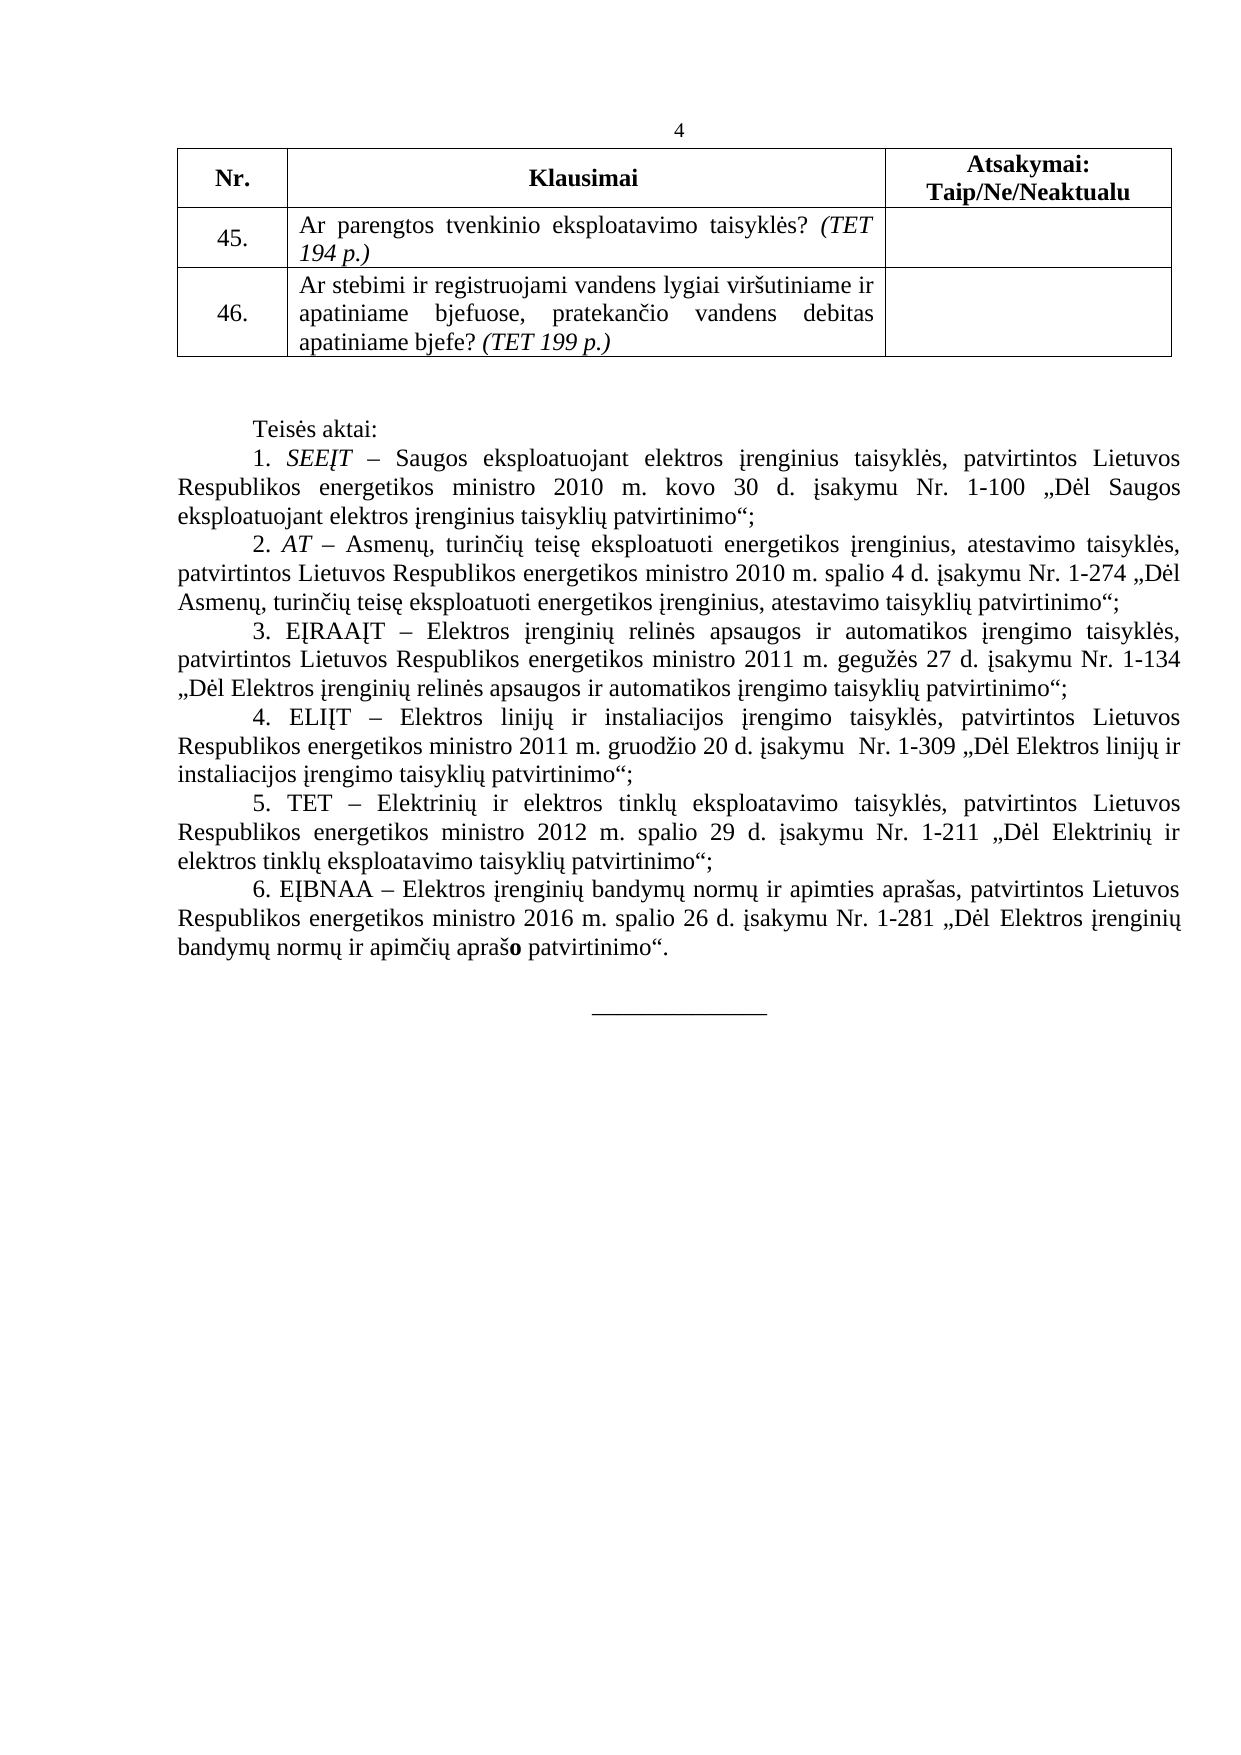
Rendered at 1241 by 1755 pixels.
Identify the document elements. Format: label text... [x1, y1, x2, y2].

table_cell 46. [178, 268, 287, 356]
text 5. TET – Elektrinių ir elektros tinklų eksploatavimo taisyklės, patvirtintos Lietuvos Respublikos energetikos ministro 2012 m. spalio 29 d. įsakymu Nr. 1-211 „Dėl Elektrinių ir elektros tinklų eksploatavimo taisyklių patvirtinimo“; [177, 788, 1181, 874]
table_cell [886, 268, 1171, 356]
table_cell [886, 208, 1171, 267]
table_header Atsakymai: Taip/Ne/Neaktualu [886, 149, 1171, 207]
table_cell 45. [178, 208, 287, 267]
text Teisės aktai: [177, 414, 1181, 443]
table_header Klausimai [288, 149, 885, 207]
text 1. SEEĮT – Saugos eksploatuojant elektros įrenginius taisyklės, patvirtintos Lietuvos Respublikos energetikos ministro 2010 m. kovo 30 d. įsakymu Nr. 1-100 „Dėl Saugos eksploatuojant elektros įrenginius taisyklių patvirtinimo“; [177, 443, 1181, 529]
text 3. EĮRAAĮT – Elektros įrenginių relinės apsaugos ir automatikos įrengimo taisyklės, patvirtintos Lietuvos Respublikos energetikos ministro 2011 m. gegužės 27 d. įsakymu Nr. 1-134 „Dėl Elektros įrenginių relinės apsaugos ir automatikos įrengimo taisyklių patvirtinimo“; [177, 616, 1181, 702]
table_header Nr. [178, 149, 287, 207]
table_cell Ar stebimi ir registruojami vandens lygiai viršutiniame ir apatiniame bjefuose, pratekančio vandens debitas apatiniame bjefe? (TET 199 p.) [288, 268, 885, 356]
text 4. ELIĮT – Elektros linijų ir instaliacijos įrengimo taisyklės, patvirtintos Lietuvos Respublikos energetikos ministro 2011 m. gruodžio 20 d. įsakymu Nr. 1-309 „Dėl Elektros linijų ir instaliacijos įrengimo taisyklių patvirtinimo“; [177, 702, 1181, 788]
text 6. EĮBNAA – Elektros įrenginių bandymų normų ir apimties aprašas, patvirtintos Lietuvos Respublikos energetikos ministro 2016 m. spalio 26 d. įsakymu Nr. 1-281 „Dėl Elektros įrenginių bandymų normų ir apimčių aprašo patvirtinimo“. [177, 874, 1181, 961]
text 2. AT – Asmenų, turinčių teisę eksploatuoti energetikos įrenginius, atestavimo taisyklės, patvirtintos Lietuvos Respublikos energetikos ministro 2010 m. spalio 4 d. įsakymu Nr. 1-274 „Dėl Asmenų, turinčių teisę eksploatuoti energetikos įrenginius, atestavimo taisyklių patvirtinimo“; [177, 529, 1181, 616]
table_cell Ar parengtos tvenkinio eksploatavimo taisyklės? (TET 194 p.) [288, 208, 885, 267]
text ______________ [177, 989, 1181, 1018]
